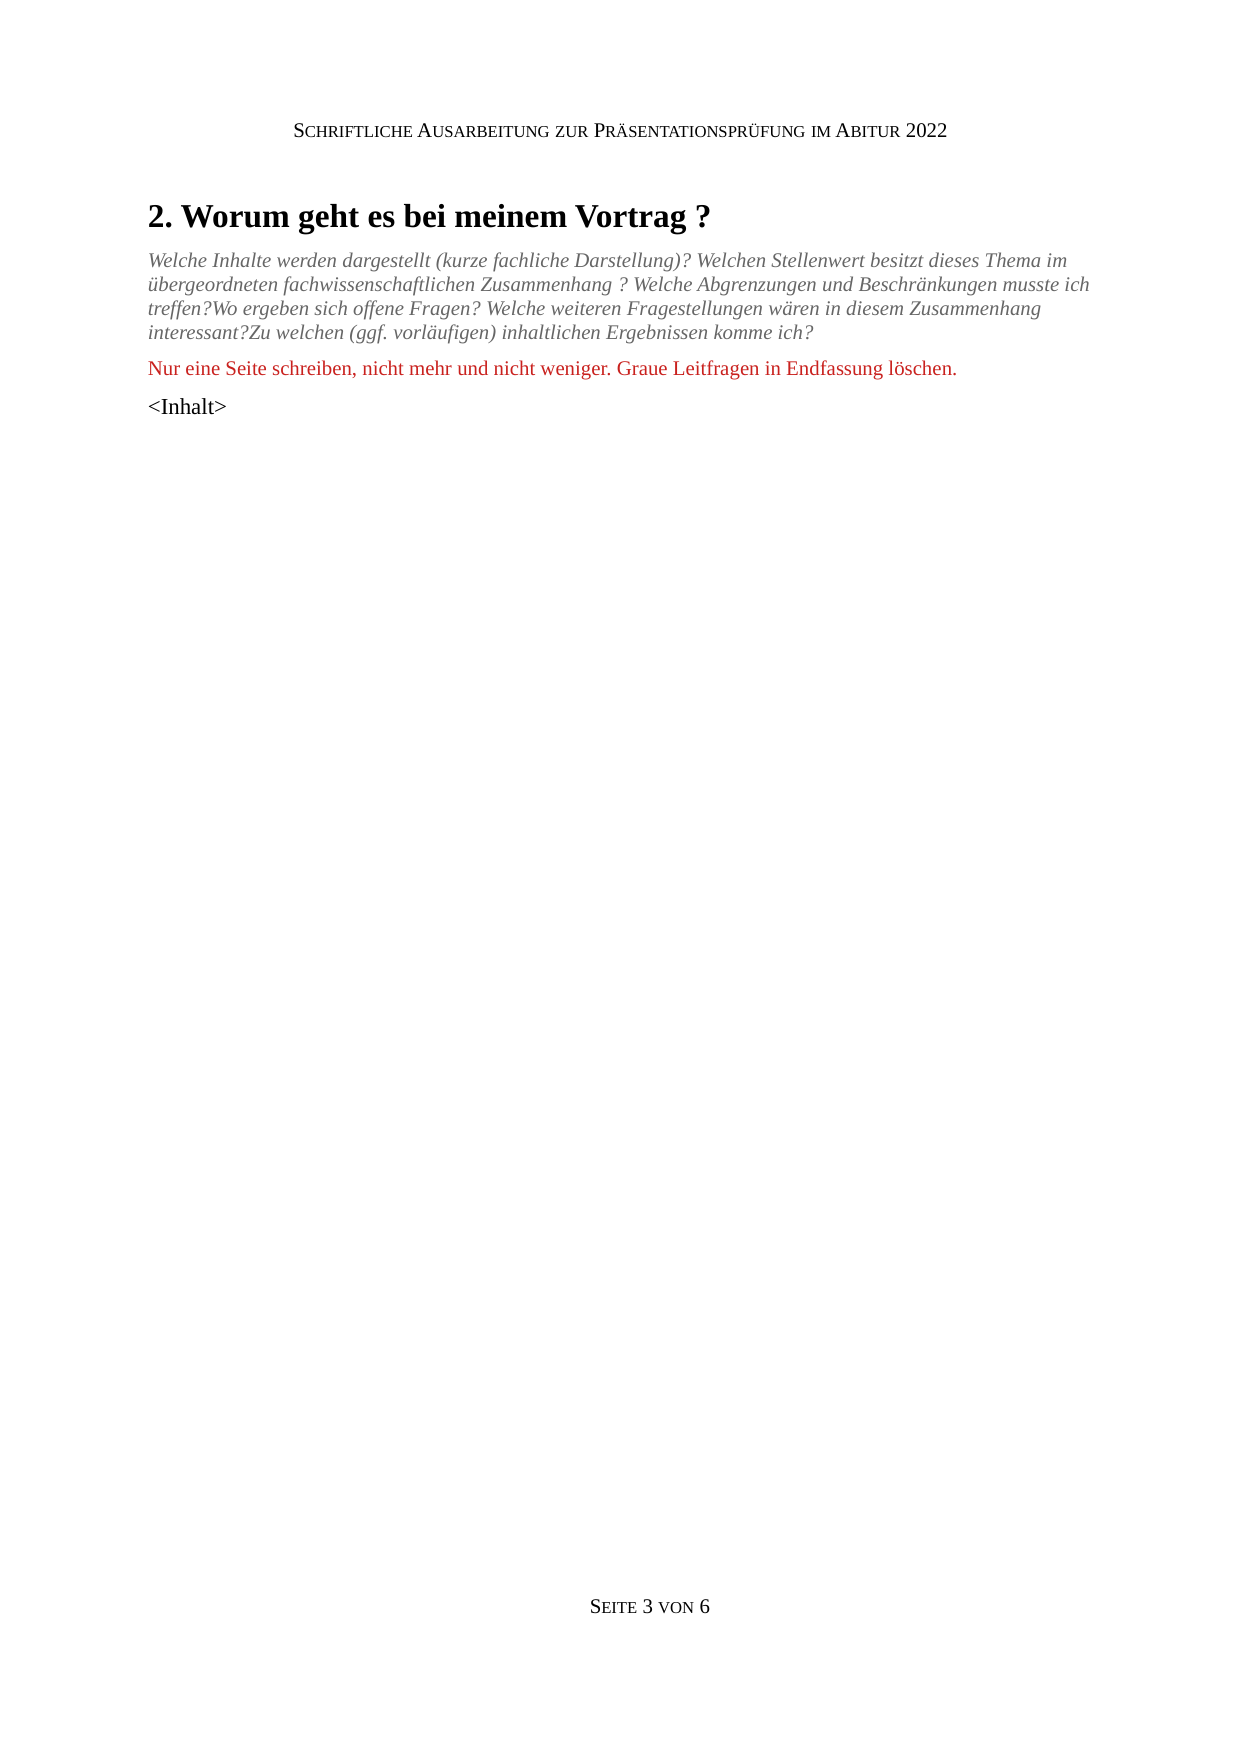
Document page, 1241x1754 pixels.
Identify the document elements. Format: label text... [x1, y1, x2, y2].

subtitle 2. Worum geht es bei meinem Vortrag ? [148, 197, 1093, 235]
text Nur eine Seite schreiben, nicht mehr und nicht weniger. Graue Leitfragen in Endfassung löschen. [148, 356, 1093, 380]
text Welche Inhalte werden dargestellt (kurze fachliche Darstellung)? Welchen Stellenwert besitzt dieses Thema im übergeordneten fachwissenschaftlichen Zusammenhang ? Welche Abgrenzungen und Beschränkungen musste ich treffen?Wo ergeben sich offene Fragen? Welche weiteren Fragestellungen wären in diesem Zusammenhang interessant?Zu welchen (ggf. vorläufigen) inhaltlichen Ergebnissen komme ich? [148, 247, 1093, 344]
text <Inhalt> [148, 393, 1093, 419]
